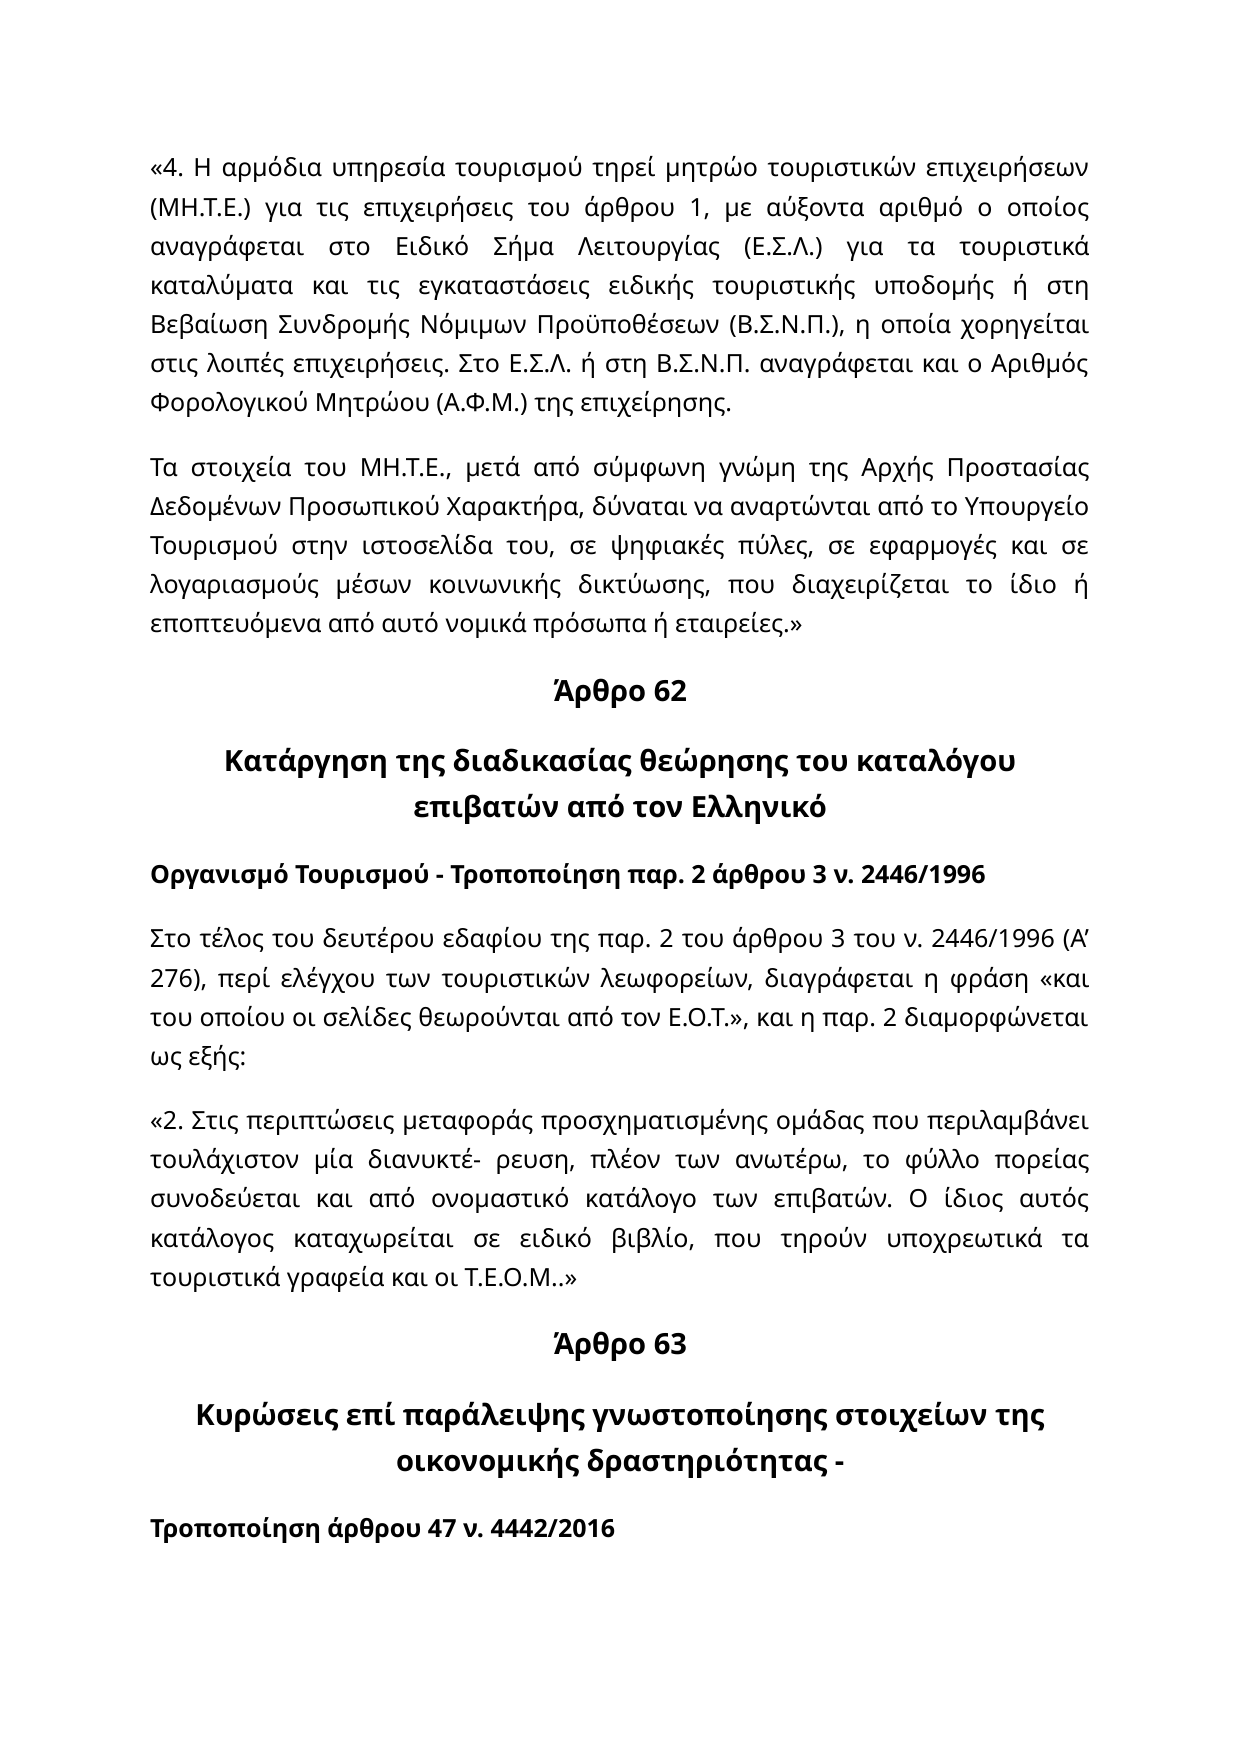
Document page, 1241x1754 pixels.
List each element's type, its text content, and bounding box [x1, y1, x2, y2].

text Τροποποίηση άρθρου 47 ν. 4442/2016 [150, 1510, 1090, 1544]
subtitle Άρθρο 63 [150, 1323, 1090, 1363]
text Οργανισμό Τουρισμού - Τροποποίηση παρ. 2 άρθρου 3 ν. 2446/1996 [150, 857, 1090, 891]
subtitle Άρθρο 62 [150, 670, 1090, 710]
text «2. Στις περιπτώσεις μεταφοράς προσχηματισμένης ομάδας που περιλαμβάνει τουλάχιστον μία διανυκτέ- ρευση, πλέον των ανωτέρω, το φύλλο πορείας συνοδεύεται και από ονομαστικό κατάλογο των επιβατών. Ο ίδιος αυτός κατάλογος καταχωρείται σε ειδικό βιβλίο, που τηρούν υποχρεωτικά τα τουριστικά γραφεία και οι Τ.Ε.Ο.Μ..» [150, 1103, 1090, 1293]
subtitle Κυρώσεις επί παράλειψης γνωστοποίησης στοιχείων της οικονομικής δραστηριότητας - [150, 1394, 1090, 1479]
text Στο τέλος του δευτέρου εδαφίου της παρ. 2 του άρθρου 3 του ν. 2446/1996 (Α’ 276), περί ελέγχου των τουριστικών λεωφορείων, διαγράφεται η φράση «και του οποίου οι σελίδες θεωρούνται από τον Ε.Ο.Τ.», και η παρ. 2 διαμορφώνεται ως εξής: [150, 921, 1090, 1073]
text «4. Η αρμόδια υπηρεσία τουρισμού τηρεί μητρώο τουριστικών επιχειρήσεων (ΜΗ.Τ.Ε.) για τις επιχειρήσεις του άρθρου 1, με αύξοντα αριθμό ο οποίος αναγράφεται στο Ειδικό Σήμα Λειτουργίας (Ε.Σ.Λ.) για τα τουριστικά καταλύματα και τις εγκαταστάσεις ειδικής τουριστικής υποδομής ή στη Βεβαίωση Συνδρομής Νόμιμων Προϋποθέσεων (Β.Σ.Ν.Π.), η οποία χορηγείται στις λοιπές επιχειρήσεις. Στο Ε.Σ.Λ. ή στη Β.Σ.Ν.Π. αναγράφεται και ο Αριθμός Φορολογικού Μητρώου (Α.Φ.Μ.) της επιχείρησης. [150, 150, 1090, 419]
text Τα στοιχεία του ΜΗ.Τ.Ε., μετά από σύμφωνη γνώμη της Αρχής Προστασίας Δεδομένων Προσωπικού Χαρακτήρα, δύναται να αναρτώνται από το Υπουργείο Τουρισμού στην ιστοσελίδα του, σε ψηφιακές πύλες, σε εφαρμογές και σε λογαριασμούς μέσων κοινωνικής δικτύωσης, που διαχειρίζεται το ίδιο ή εποπτευόμενα από αυτό νομικά πρόσωπα ή εταιρείες.» [150, 449, 1090, 640]
subtitle Κατάργηση της διαδικασίας θεώρησης του καταλόγου επιβατών από τον Ελληνικό [150, 741, 1090, 826]
